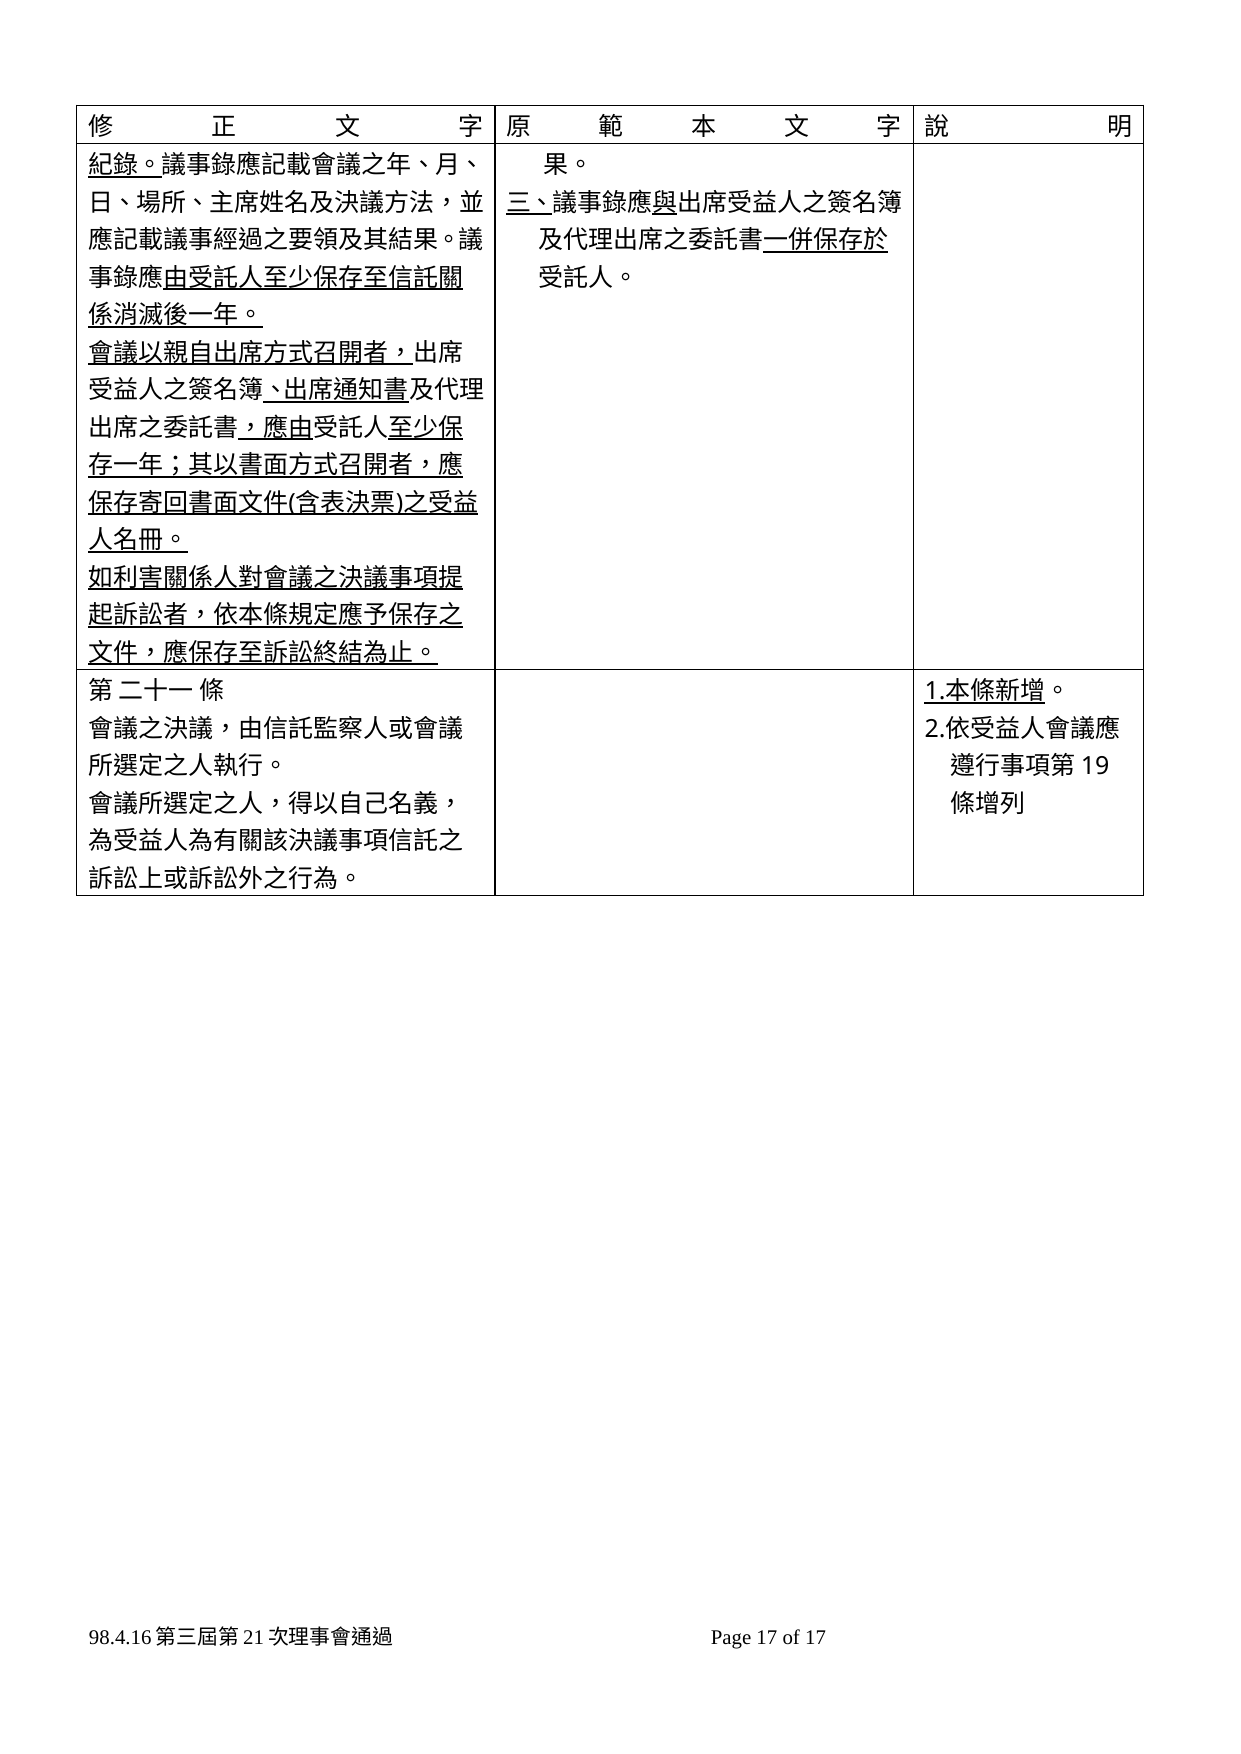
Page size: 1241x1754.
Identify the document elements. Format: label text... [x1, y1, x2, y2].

table_cell 紀錄。議事錄應記載會議之年、月、日、場所、主席姓名及決議方法，並應記載議事經過之要領及其結果。議事錄應由受託人至少保存至信託關係消滅後一年。 會議以親自出席方式召開者，出席受益人之簽名簿、出席通知書及代理出席之委託書，應由受託人至少保存一年；其以書面方式召開者，應保存寄回書面文件(含表決票)之受益人名冊。 如利害關係人對會議之決議事項提起訴訟者，依本條規定應予保存之文件，應保存至訴訟終結為止。 [77, 144, 494, 669]
table_header 原範本文字 [496, 106, 913, 143]
table_cell 1.本條新增。 2.依受益人會議應遵行事項第19條增列 [914, 670, 1143, 895]
table_cell 果。 三、議事錄應與出席受益人之簽名簿及代理出席之委託書一併保存於受託人。 [496, 144, 913, 669]
table_cell [914, 144, 1143, 669]
table_cell [496, 670, 913, 895]
table_header 修正文字 [77, 106, 494, 143]
table_header 說明 [914, 106, 1143, 143]
table_cell 第 二十一 條 會議之決議，由信託監察人或會議所選定之人執行。 會議所選定之人，得以自己名義，為受益人為有關該決議事項信託之訴訟上或訴訟外之行為。 [77, 670, 494, 895]
